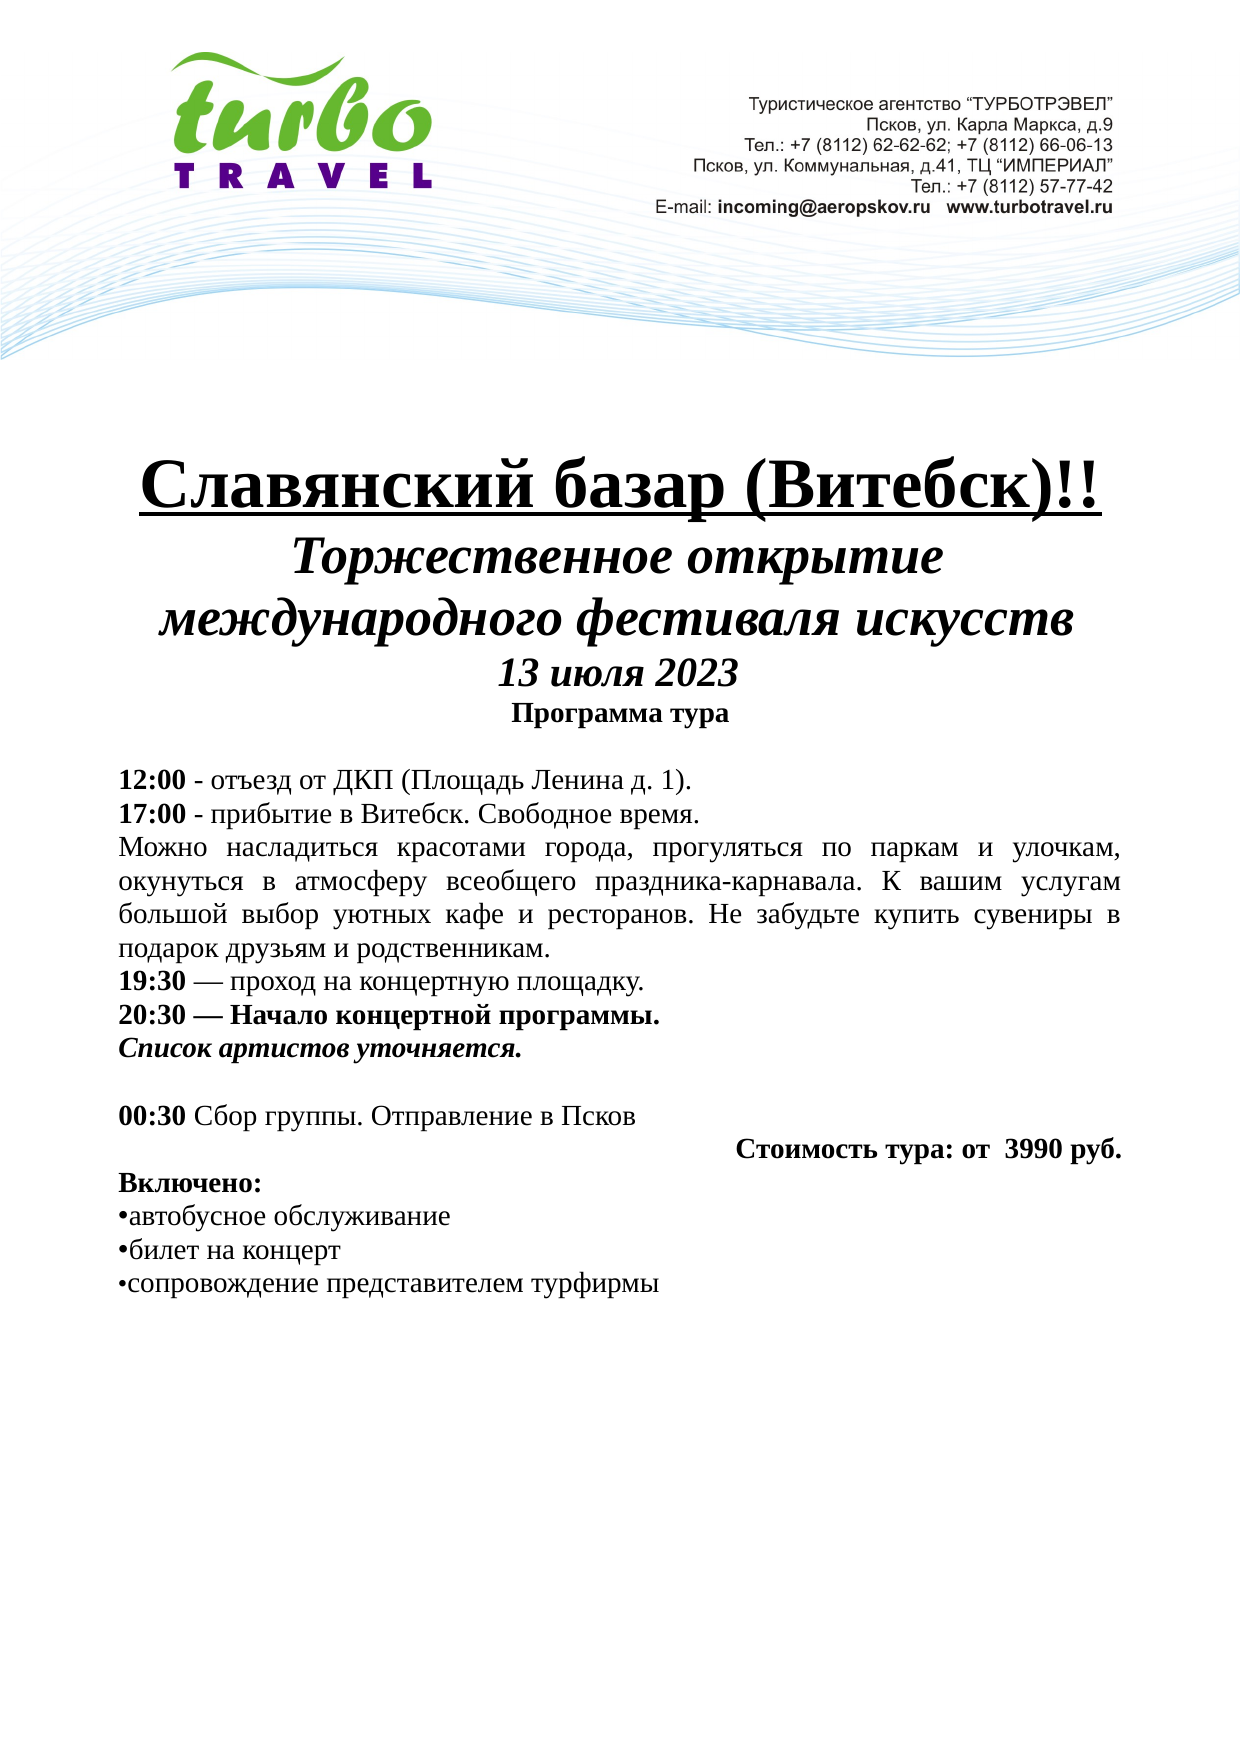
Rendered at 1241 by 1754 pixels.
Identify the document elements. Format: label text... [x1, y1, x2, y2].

text 20:30 — Начало концертной программы. [118, 997, 1122, 1031]
list сопровождение представителем турфирмы [118, 1266, 1122, 1299]
text Программа тура [118, 695, 1122, 729]
text Можно насладиться красотами города, прогуляться по паркам и улочкам, окунуться в атмосферу всеобщего праздника-карнавала. К вашим услугам большой выбор уютных кафе и ресторанов. Не забудьте купить сувениры в подарок друзьям и родственникам. [118, 829, 1122, 963]
list билет на концерт [118, 1232, 1122, 1266]
text 12:00 - отъезд от ДКП (Площадь Ленина д. 1). [118, 762, 1122, 796]
text Список артистов уточняется. [118, 1031, 1122, 1064]
text Славянский базар (Витебск)!! [118, 441, 1122, 523]
text 17:00 - прибытие в Витебск. Свободное время. [118, 796, 1122, 829]
text Стоимость тура: от 3990 руб. [118, 1131, 1122, 1165]
text 19:30 — проход на концертную площадку. [118, 963, 1122, 997]
list автобусное обслуживание [118, 1198, 1122, 1232]
text Включено: [118, 1165, 1122, 1198]
text Торжественное открытие международного фестиваля искусств [118, 523, 1122, 647]
text 00:30 Сбор группы. Отправление в Псков [118, 1098, 1122, 1131]
text 13 июля 2023 [118, 647, 1122, 695]
